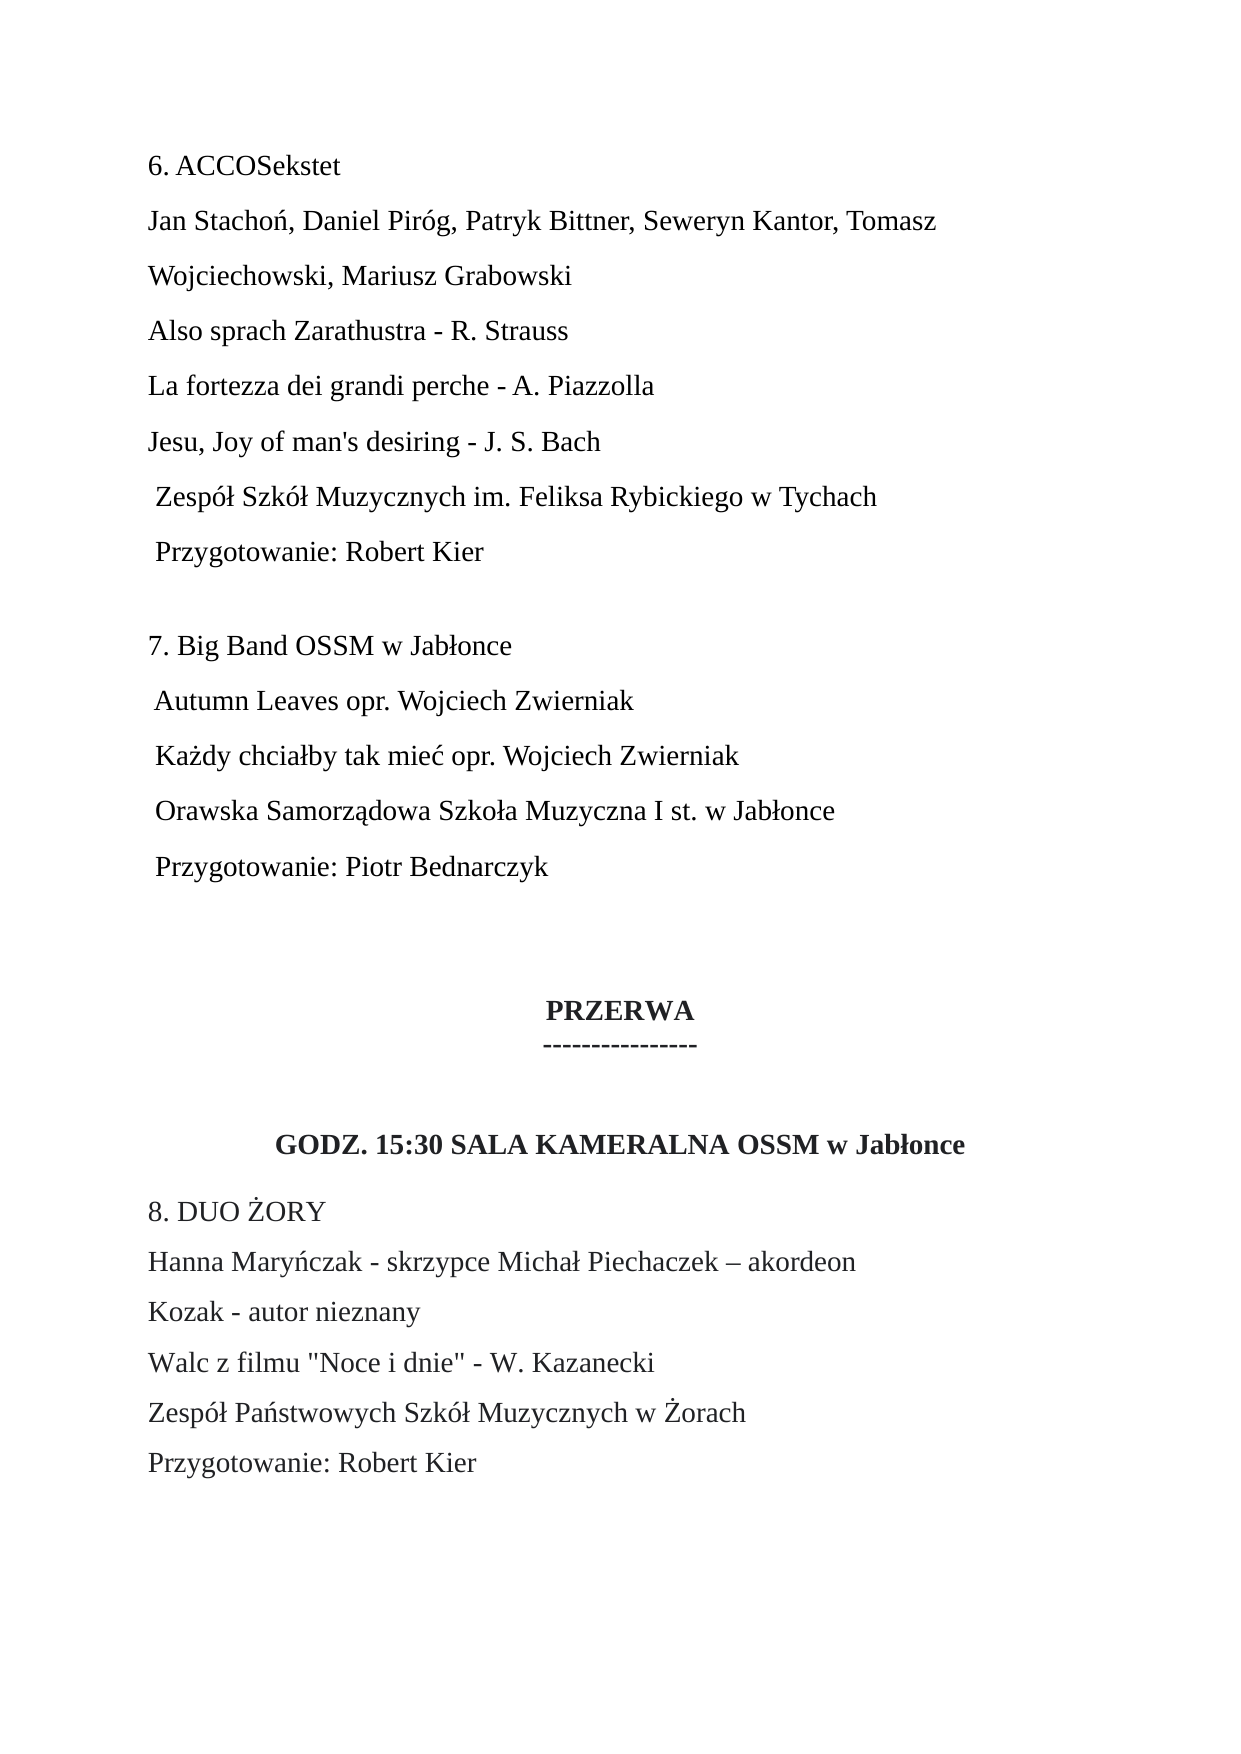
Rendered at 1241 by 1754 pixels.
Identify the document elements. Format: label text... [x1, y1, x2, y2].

text Also sprach Zarathustra - R. Strauss [148, 313, 1093, 347]
text PRZERWA [148, 993, 1093, 1026]
text Zespół Państwowych Szkół Muzycznych w Żorach [148, 1395, 1093, 1429]
text Przygotowanie: Piotr Bednarczyk [148, 849, 1093, 882]
text Orawska Samorządowa Szkoła Muzyczna I st. w Jabłonce [148, 793, 1093, 827]
text La fortezza dei grandi perche - A. Piazzolla [148, 368, 1093, 402]
text Jan Stachoń, Daniel Piróg, Patryk Bittner, Seweryn Kantor, Tomasz [148, 203, 1093, 236]
text 6. ACCOSekstet [148, 148, 1093, 181]
text Autumn Leaves opr. Wojciech Zwierniak [148, 683, 1093, 717]
text Hanna Maryńczak - skrzypce Michał Piechaczek – akordeon [148, 1244, 1093, 1278]
text Wojciechowski, Mariusz Grabowski [148, 258, 1093, 292]
text Kozak - autor nieznany [148, 1294, 1093, 1328]
text Zespół Szkół Muzycznych im. Feliksa Rybickiego w Tychach [148, 479, 1093, 512]
text Przygotowanie: Robert Kier [148, 534, 1093, 606]
text ---------------- [148, 1026, 1093, 1060]
text Walc z filmu "Noce i dnie" - W. Kazanecki [148, 1345, 1093, 1378]
text Przygotowanie: Robert Kier [148, 1445, 1093, 1479]
text GODZ. 15:30 SALA KAMERALNA OSSM w Jabłonce [148, 1127, 1093, 1160]
text Jesu, Joy of man's desiring - J. S. Bach [148, 424, 1093, 457]
text 7. Big Band OSSM w Jabłonce [148, 628, 1093, 661]
text Każdy chciałby tak mieć opr. Wojciech Zwierniak [148, 738, 1093, 772]
text 8. DUO ŻORY [148, 1194, 1093, 1227]
